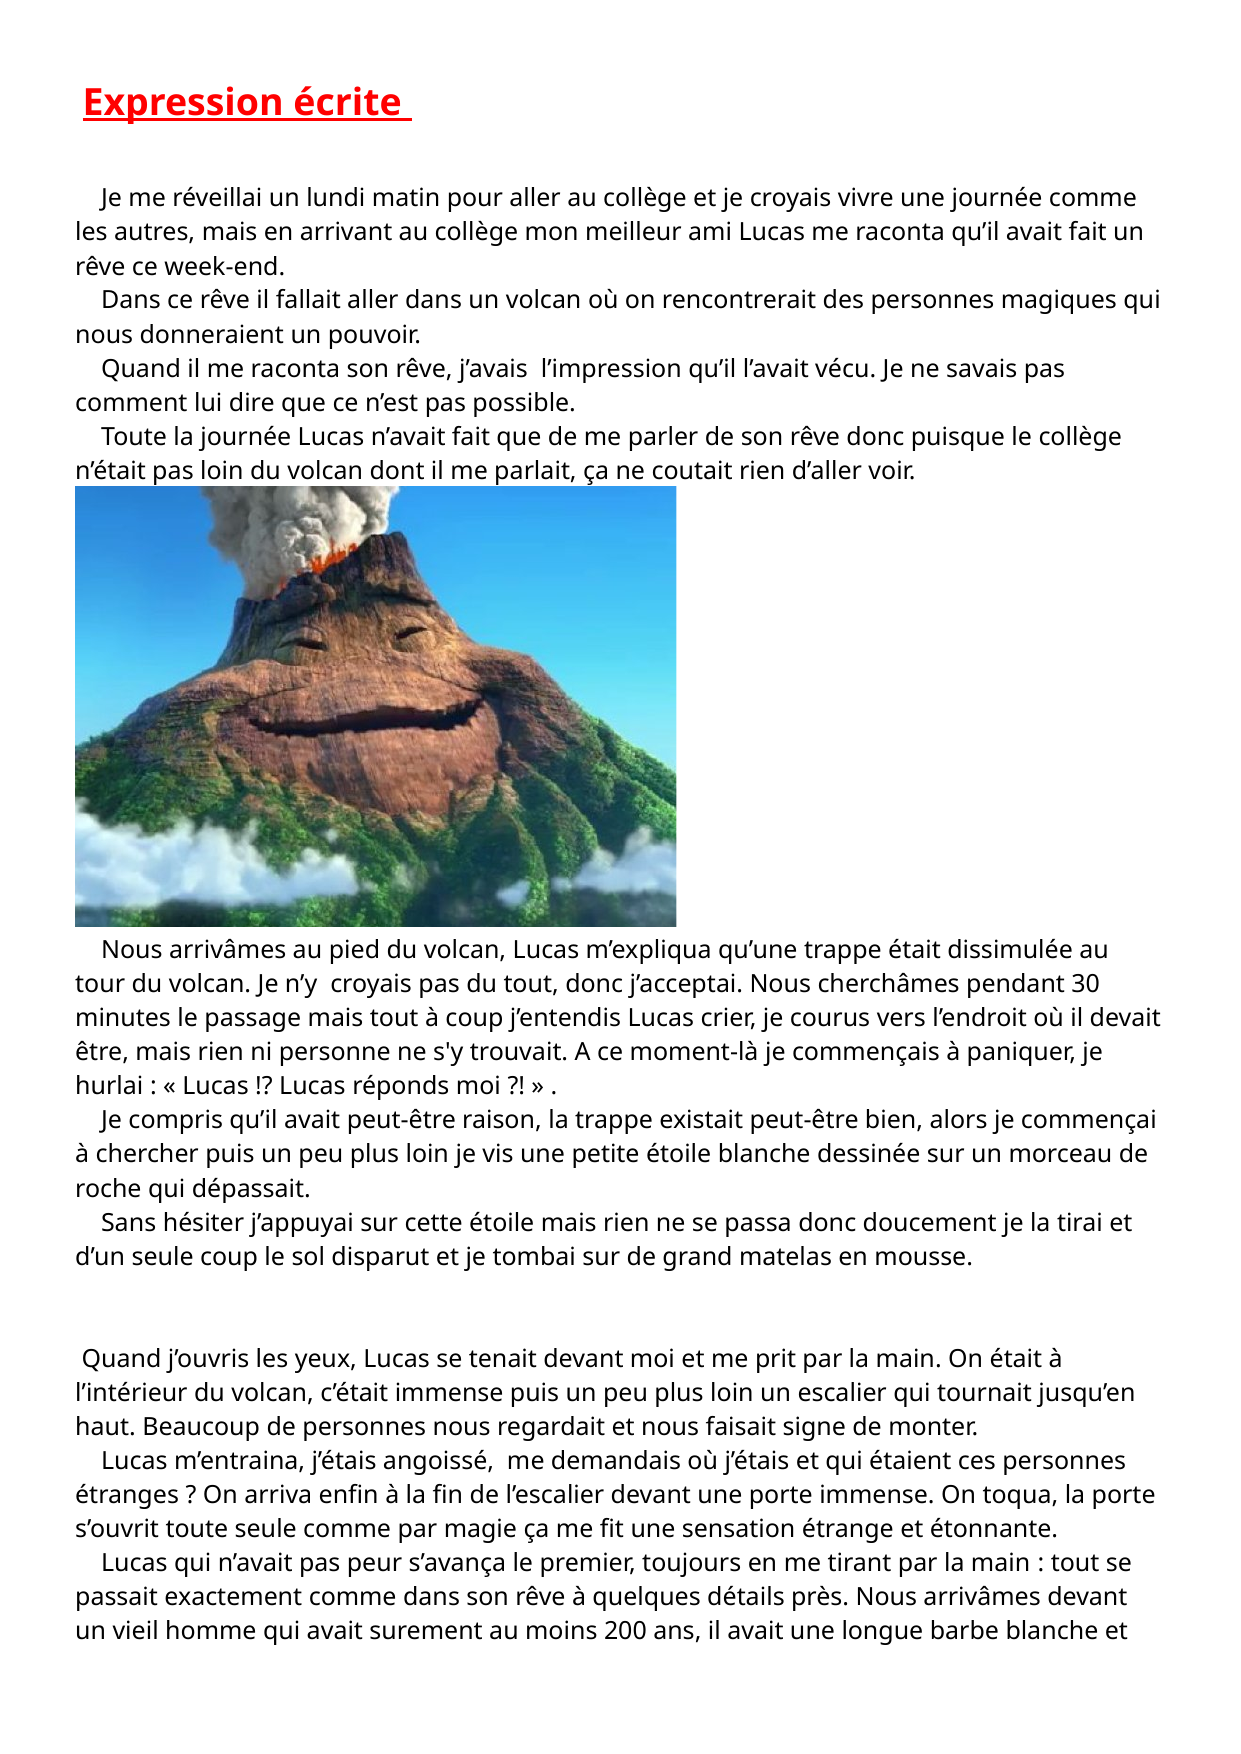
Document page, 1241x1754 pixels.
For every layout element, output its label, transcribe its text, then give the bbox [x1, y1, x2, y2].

text Je compris qu’il avait peut-être raison, la trappe existait peut-être bien, alors je commençai à chercher puis un peu plus loin je vis une petite étoile blanche dessinée sur un morceau de roche qui dépassait. [75, 1102, 1165, 1204]
text Toute la journée Lucas n’avait fait que de me parler de son rêve donc puisque le collège n’était pas loin du volcan dont il me parlait, ça ne coutait rien d’aller voir. [75, 418, 1165, 487]
text Lucas qui n’avait pas peur s’avança le premier, toujours en me tirant par la main : tout se passait exactement comme dans son rêve à quelques détails près. Nous arrivâmes devant un vieil homme qui avait surement au moins 200 ans, il avait une longue barbe blanche et [75, 1545, 1165, 1647]
text Quand il me raconta son rêve, j’avais l’impression qu’il l’avait vécu. Je ne savais pas comment lui dire que ce n’est pas possible. [75, 350, 1165, 418]
text Dans ce rêve il fallait aller dans un volcan où on rencontrerait des personnes magiques qui nous donneraient un pouvoir. [75, 282, 1165, 350]
text Quand j’ouvris les yeux, Lucas se tenait devant moi et me prit par la main. On était à l’intérieur du volcan, c’était immense puis un peu plus loin un escalier qui tournait jusqu’en haut. Beaucoup de personnes nous regardait et nous faisait signe de monter. [75, 1341, 1165, 1443]
text Nous arrivâmes au pied du volcan, Lucas m’expliqua qu’une trappe était dissimulée au tour du volcan. Je n’y croyais pas du tout, donc j’acceptai. Nous cherchâmes pendant 30 minutes le passage mais tout à coup j’entendis Lucas crier, je courus vers l’endroit où il devait être, mais rien ni personne ne s'y trouvait. A ce moment-là je commençais à paniquer, je hurlai : « Lucas !? Lucas réponds moi ?! » . [75, 932, 1165, 1102]
picture [75, 486, 677, 927]
text Lucas m’entraina, j’étais angoissé, me demandais où j’étais et qui étaient ces personnes étranges ? On arriva enfin à la fin de l’escalier devant une porte immense. On toqua, la porte s’ouvrit toute seule comme par magie ça me fit une sensation étrange et étonnante. [75, 1443, 1165, 1545]
text Expression écrite [75, 75, 1165, 126]
text Je me réveillai un lundi matin pour aller au collège et je croyais vivre une journée comme les autres, mais en arrivant au collège mon meilleur ami Lucas me raconta qu’il avait fait un rêve ce week-end. [75, 180, 1165, 282]
text Sans hésiter j’appuyai sur cette étoile mais rien ne se passa donc doucement je la tirai et d’un seule coup le sol disparut et je tombai sur de grand matelas en mousse. [75, 1204, 1165, 1272]
